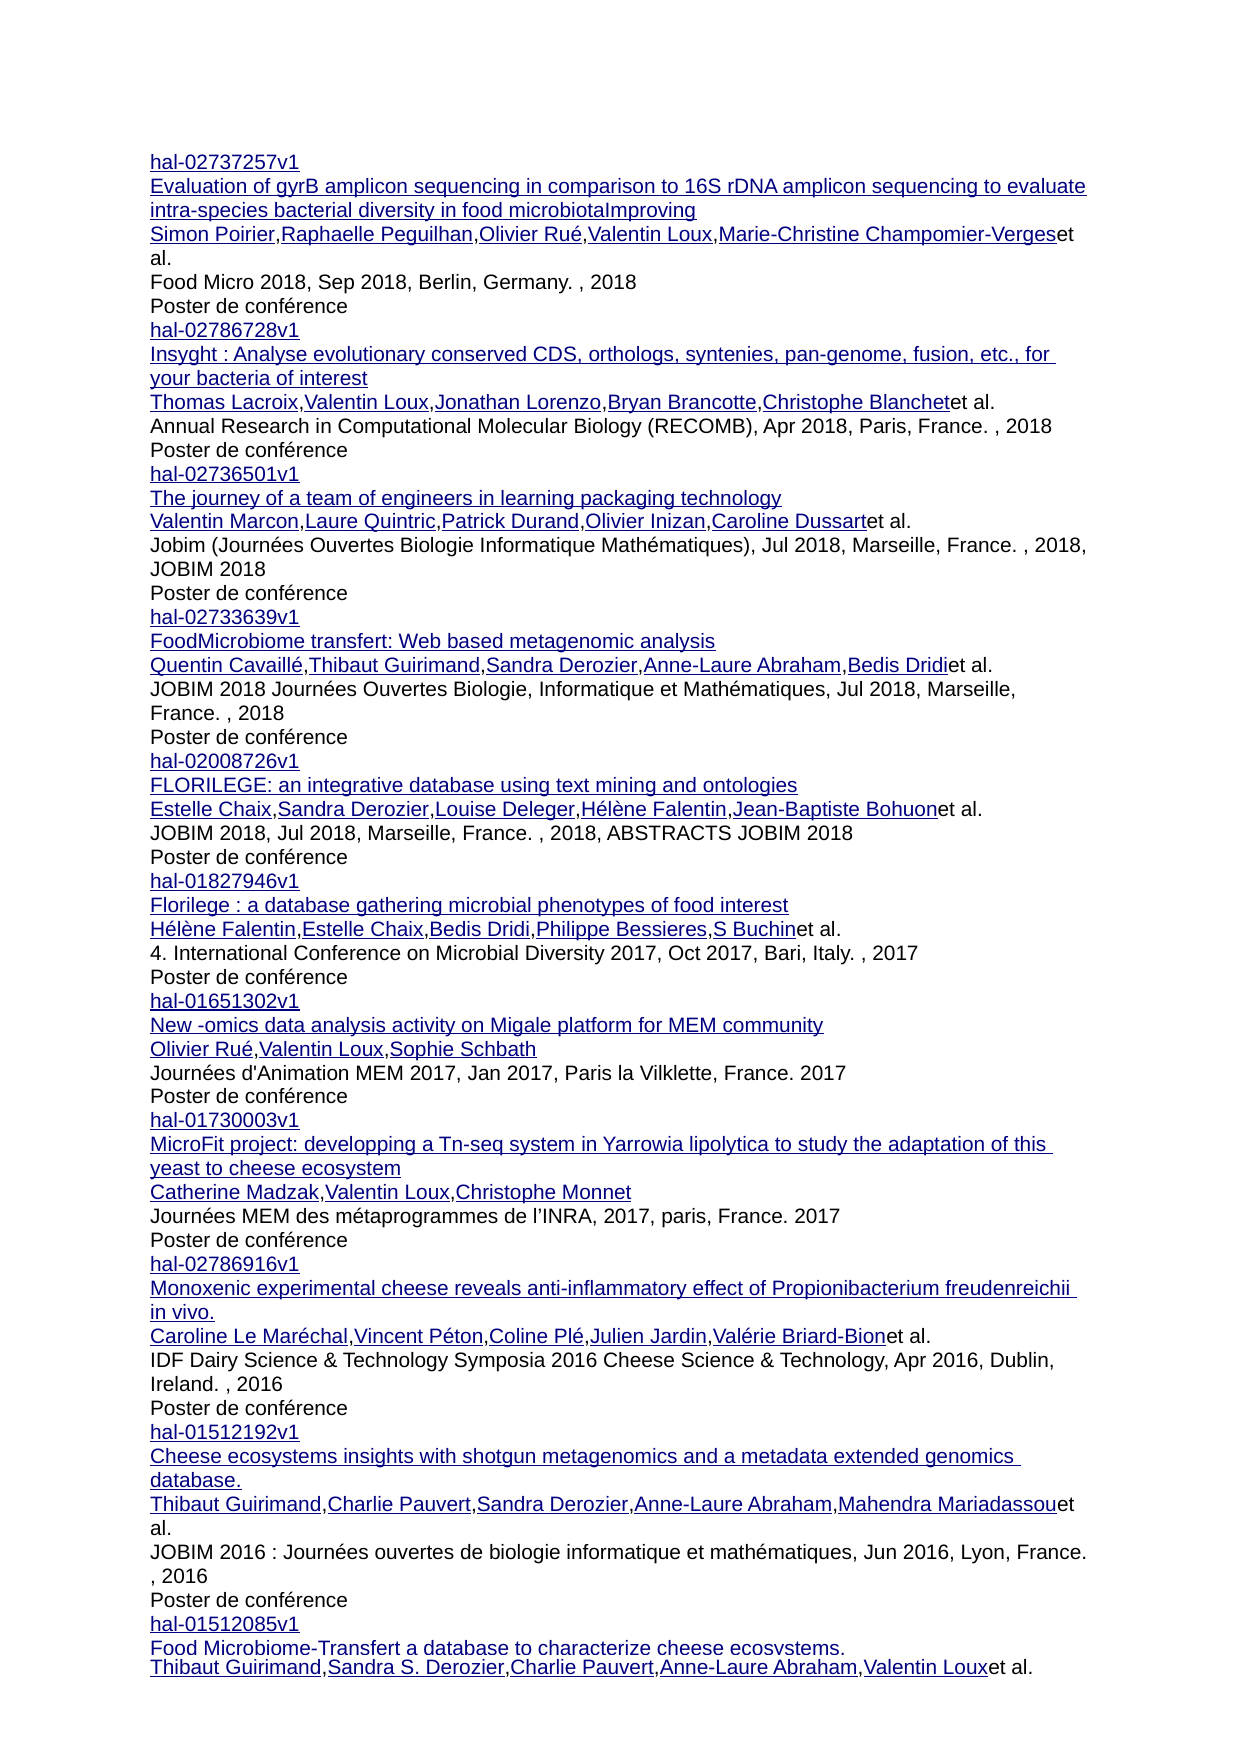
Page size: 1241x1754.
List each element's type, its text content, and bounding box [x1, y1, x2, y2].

table_cell Florilege : a database gathering microbial phenotypes of food interest Hélène Falentin,Estelle Chaix,Bedis Dridi,Philippe Bessieres,S Buchinet al. 4. International Conference on Microbial Diversity 2017, Oct 2017, Bari, Italy. , 2017 Poster de conférence hal-01651302v1 [150, 893, 1090, 1012]
table_cell The journey of a team of engineers in learning packaging technology Valentin Marcon,Laure Quintric,Patrick Durand,Olivier Inizan,Caroline Dussartet al. Jobim (Journées Ouvertes Biologie Informatique Mathématiques), Jul 2018, Marseille, France. , 2018, JOBIM 2018 Poster de conférence hal-02733639v1 [150, 485, 1090, 629]
table_cell MicroFit project: developping a Tn-seq system in Yarrowia lipolytica to study the adaptation of this yeast to cheese ecosystem Catherine Madzak,Valentin Loux,Christophe Monnet Journées MEM des métaprogrammes de l’INRA, 2017, paris, France. 2017 Poster de conférence hal-02786916v1 [150, 1132, 1090, 1276]
table_cell Insyght : Analyse evolutionary conserved CDS, orthologs, syntenies, pan-genome, fusion, etc., for your bacteria of interest Thomas Lacroix,Valentin Loux,Jonathan Lorenzo,Bryan Brancotte,Christophe Blanchetet al. Annual Research in Computational Molecular Biology (RECOMB), Apr 2018, Paris, France. , 2018 Poster de conférence hal-02736501v1 [150, 342, 1090, 485]
table_cell New -omics data analysis activity on Migale platform for MEM community Olivier Rué,Valentin Loux,Sophie Schbath Journées d'Animation MEM 2017, Jan 2017, Paris la Vilklette, France. 2017 Poster de conférence hal-01730003v1 [150, 1013, 1090, 1132]
table_cell FLORILEGE: an integrative database using text mining and ontologies Estelle Chaix,Sandra Derozier,Louise Deleger,Hélène Falentin,Jean-Baptiste Bohuonet al. JOBIM 2018, Jul 2018, Marseille, France. , 2018, ABSTRACTS JOBIM 2018 Poster de conférence hal-01827946v1 [150, 773, 1090, 893]
table_cell Food Microbiome-Transfert a database to characterize cheese ecosystems. Thibaut Guirimand,Sandra S. Derozier,Charlie Pauvert,Anne-Laure Abraham,Valentin Louxet al. [150, 1635, 1090, 1679]
table_cell Monoxenic experimental cheese reveals anti-inflammatory effect of Propionibacterium freudenreichii in vivo. Caroline Le Maréchal,Vincent Péton,Coline Plé,Julien Jardin,Valérie Briard-Bionet al. IDF Dairy Science & Technology Symposia 2016 Cheese Science & Technology, Apr 2016, Dublin, Ireland. , 2016 Poster de conférence hal-01512192v1 [150, 1276, 1090, 1444]
table_cell FoodMicrobiome transfert: Web based metagenomic analysis Quentin Cavaillé,Thibaut Guirimand,Sandra Derozier,Anne-Laure Abraham,Bedis Dridiet al. JOBIM 2018 Journées Ouvertes Biologie, Informatique et Mathématiques, Jul 2018, Marseille, France. , 2018 Poster de conférence hal-02008726v1 [150, 629, 1090, 773]
table_cell hal-02737257v1 [150, 150, 1090, 174]
table_cell Evaluation of gyrB amplicon sequencing in comparison to 16S rDNA amplicon sequencing to evaluate intra-species bacterial diversity in food microbiotaImproving Simon Poirier,Raphaelle Peguilhan,Olivier Rué,Valentin Loux,Marie-Christine Champomier-Vergeset al. Food Micro 2018, Sep 2018, Berlin, Germany. , 2018 Poster de conférence hal-02786728v1 [150, 174, 1090, 342]
table_cell Cheese ecosystems insights with shotgun metagenomics and a metadata extended genomics database. Thibaut Guirimand,Charlie Pauvert,Sandra Derozier,Anne-Laure Abraham,Mahendra Mariadassouet al. JOBIM 2016 : Journées ouvertes de biologie informatique et mathématiques, Jun 2016, Lyon, France. , 2016 Poster de conférence hal-01512085v1 [150, 1444, 1090, 1635]
